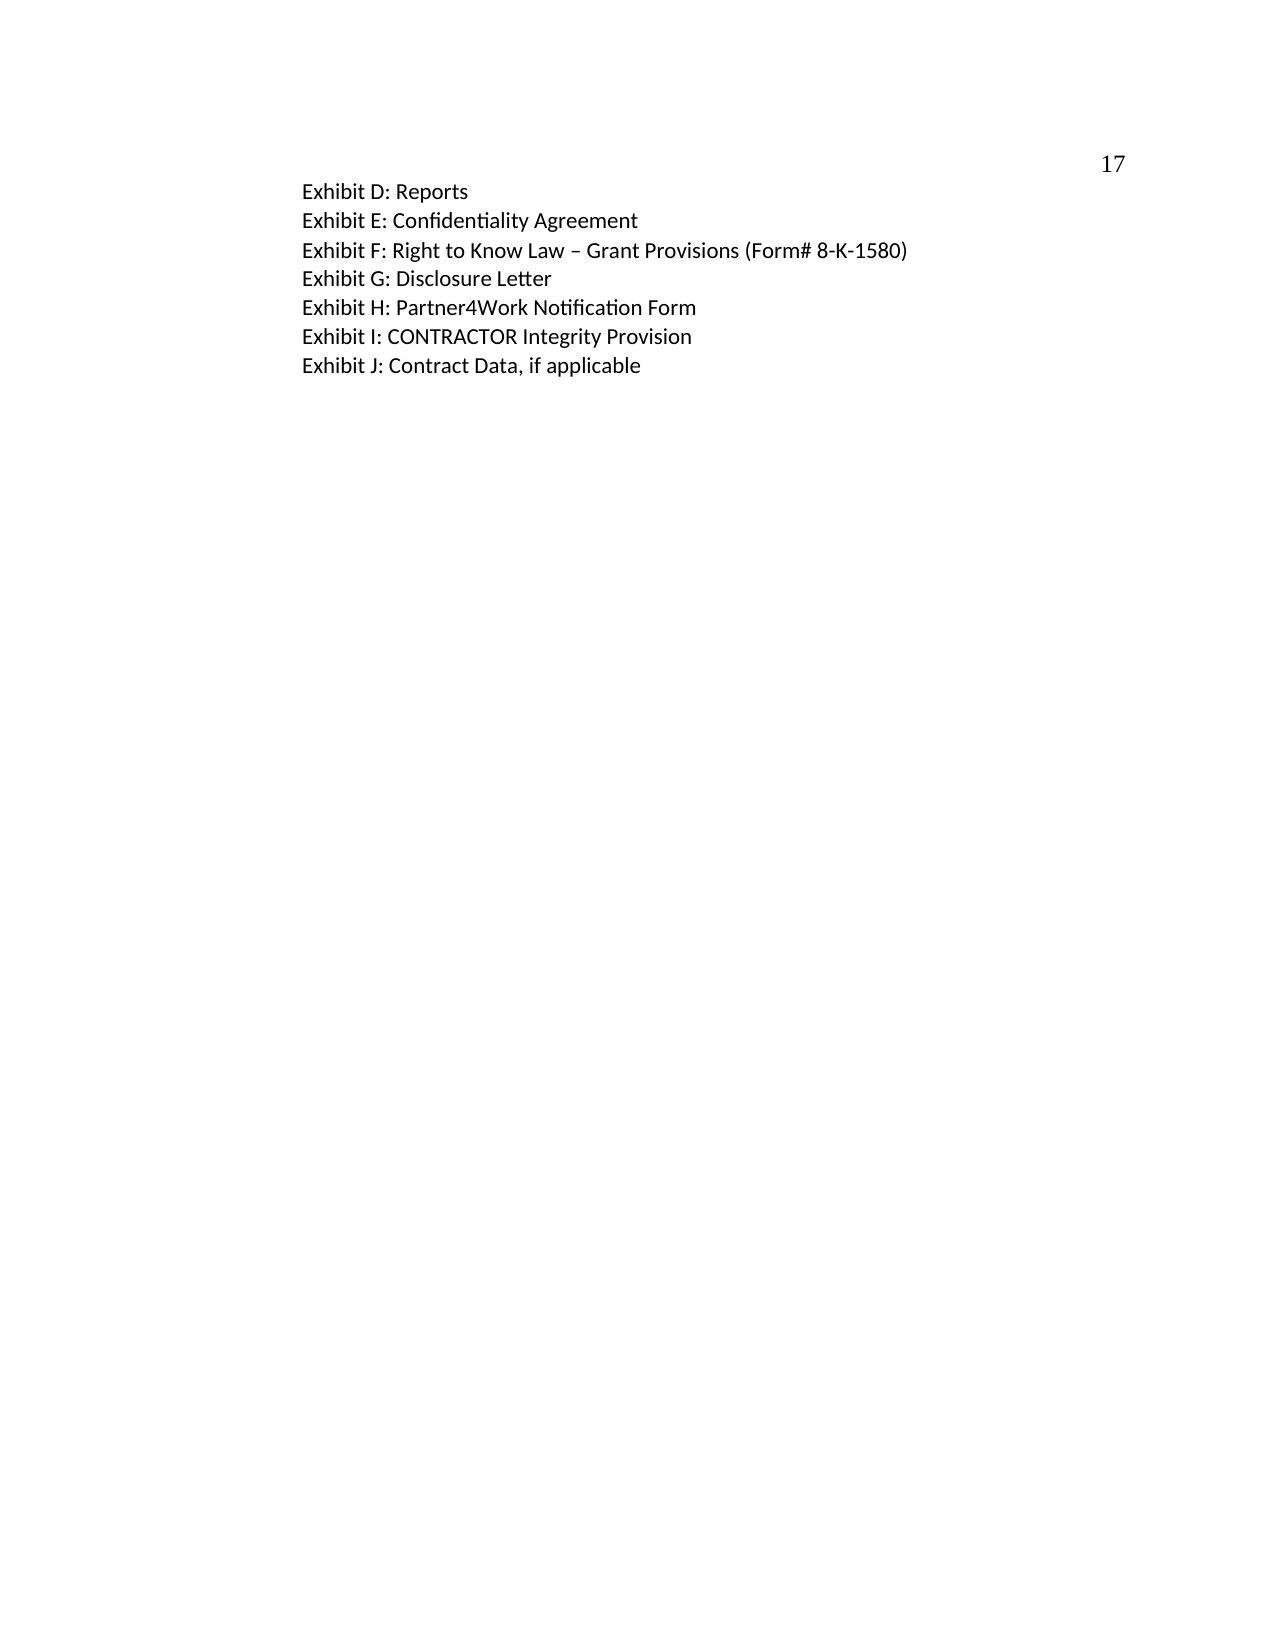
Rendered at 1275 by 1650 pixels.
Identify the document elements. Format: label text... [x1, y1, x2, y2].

text Exhibit H: Partner4Work Notification Form [302, 293, 1168, 321]
text Exhibit I: CONTRACTOR Integrity Provision [302, 322, 1168, 350]
text 17 [150, 149, 1125, 177]
text Exhibit E: Confidentiality Agreement [302, 207, 1168, 235]
text Exhibit J: Contract Data, if applicable [302, 351, 1168, 379]
text Exhibit F: Right to Know Law – Grant Provisions (Form# 8-K-1580) Exhibit G: Disclosure Letter [302, 236, 967, 292]
text Exhibit D: Reports [302, 177, 1168, 206]
